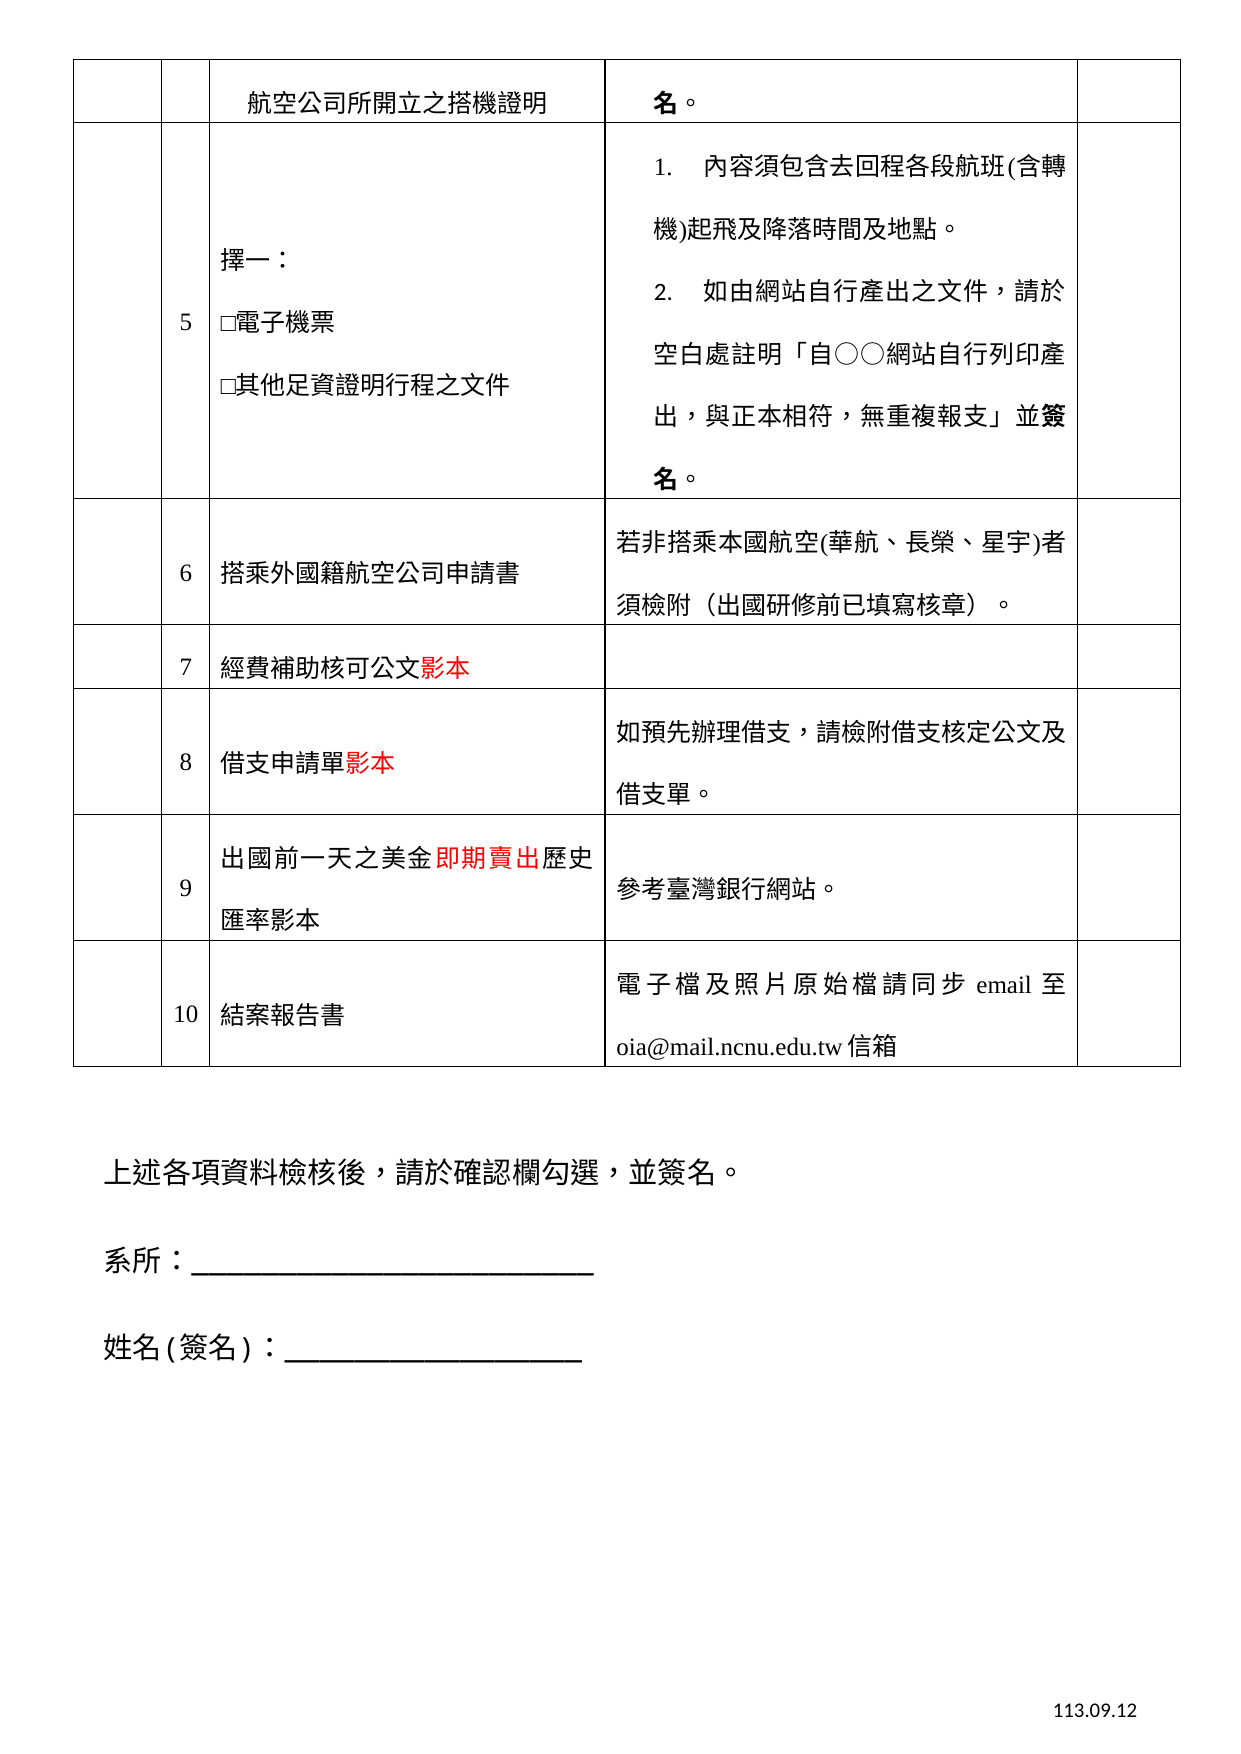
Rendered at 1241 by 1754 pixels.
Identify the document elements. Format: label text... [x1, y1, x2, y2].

table_cell [1078, 123, 1180, 498]
table_cell 若非搭乘本國航空(華航、長榮、星宇)者須檢附（出國研修前已填寫核章）。 [606, 499, 1077, 624]
table_cell 9 [162, 815, 209, 940]
table_cell [74, 815, 161, 940]
table_cell [606, 625, 1077, 688]
table_cell 航空公司所開立之搭機證明 [210, 60, 604, 122]
table_cell 搭乘外國籍航空公司申請書 [210, 499, 604, 624]
table_cell 電子檔及照片原始檔請同步email至oia@mail.ncnu.edu.tw信箱 [606, 941, 1077, 1066]
table_cell 5 [162, 123, 209, 498]
table_cell [1078, 60, 1180, 122]
table_cell [74, 123, 161, 498]
table_cell 出國前一天之美金即期賣出歷史匯率影本 [210, 815, 604, 940]
table_cell [74, 625, 161, 688]
table_cell [1078, 815, 1180, 940]
table_cell 經費補助核可公文影本 [210, 625, 604, 688]
table_cell [1078, 499, 1180, 624]
table_cell 內容須包含去回程各段航班(含轉機)起飛及降落時間及地點。 如由網站自行產出之文件，請於空白處註明「自○○網站自行列印產出，與正本相符，無重複報支」並簽名。 [606, 123, 1077, 498]
table_cell [74, 941, 161, 1066]
text 系所：_______________________ [103, 1217, 1137, 1279]
table_cell 8 [162, 689, 209, 814]
table_cell 參考臺灣銀行網站。 [606, 815, 1077, 940]
table_cell [1078, 689, 1180, 814]
table_cell [162, 60, 209, 122]
table_cell 登機證請黏貼於A4紙上。 如由網站自行產出之文件，請於空白處註明「自○○網站自行列印產出，與正本相符，無重複報支」並簽名。 [606, 60, 1077, 122]
table_cell 結案報告書 [210, 941, 604, 1066]
text 上述各項資料檢核後，請於確認欄勾選，並簽名。 [103, 1129, 1137, 1192]
table_cell 如預先辦理借支，請檢附借支核定公文及借支單。 [606, 689, 1077, 814]
table_cell [1078, 941, 1180, 1066]
table_cell 擇一： □電子機票 □其他足資證明行程之文件 [210, 123, 604, 498]
table_cell [74, 499, 161, 624]
text 姓名(簽名)：_________________ [103, 1304, 1137, 1367]
table_cell [74, 689, 161, 814]
table_cell 7 [162, 625, 209, 688]
table_cell [74, 60, 161, 122]
table_cell 10 [162, 941, 209, 1066]
table_cell 6 [162, 499, 209, 624]
table_cell 借支申請單影本 [210, 689, 604, 814]
table_cell [1078, 625, 1180, 688]
